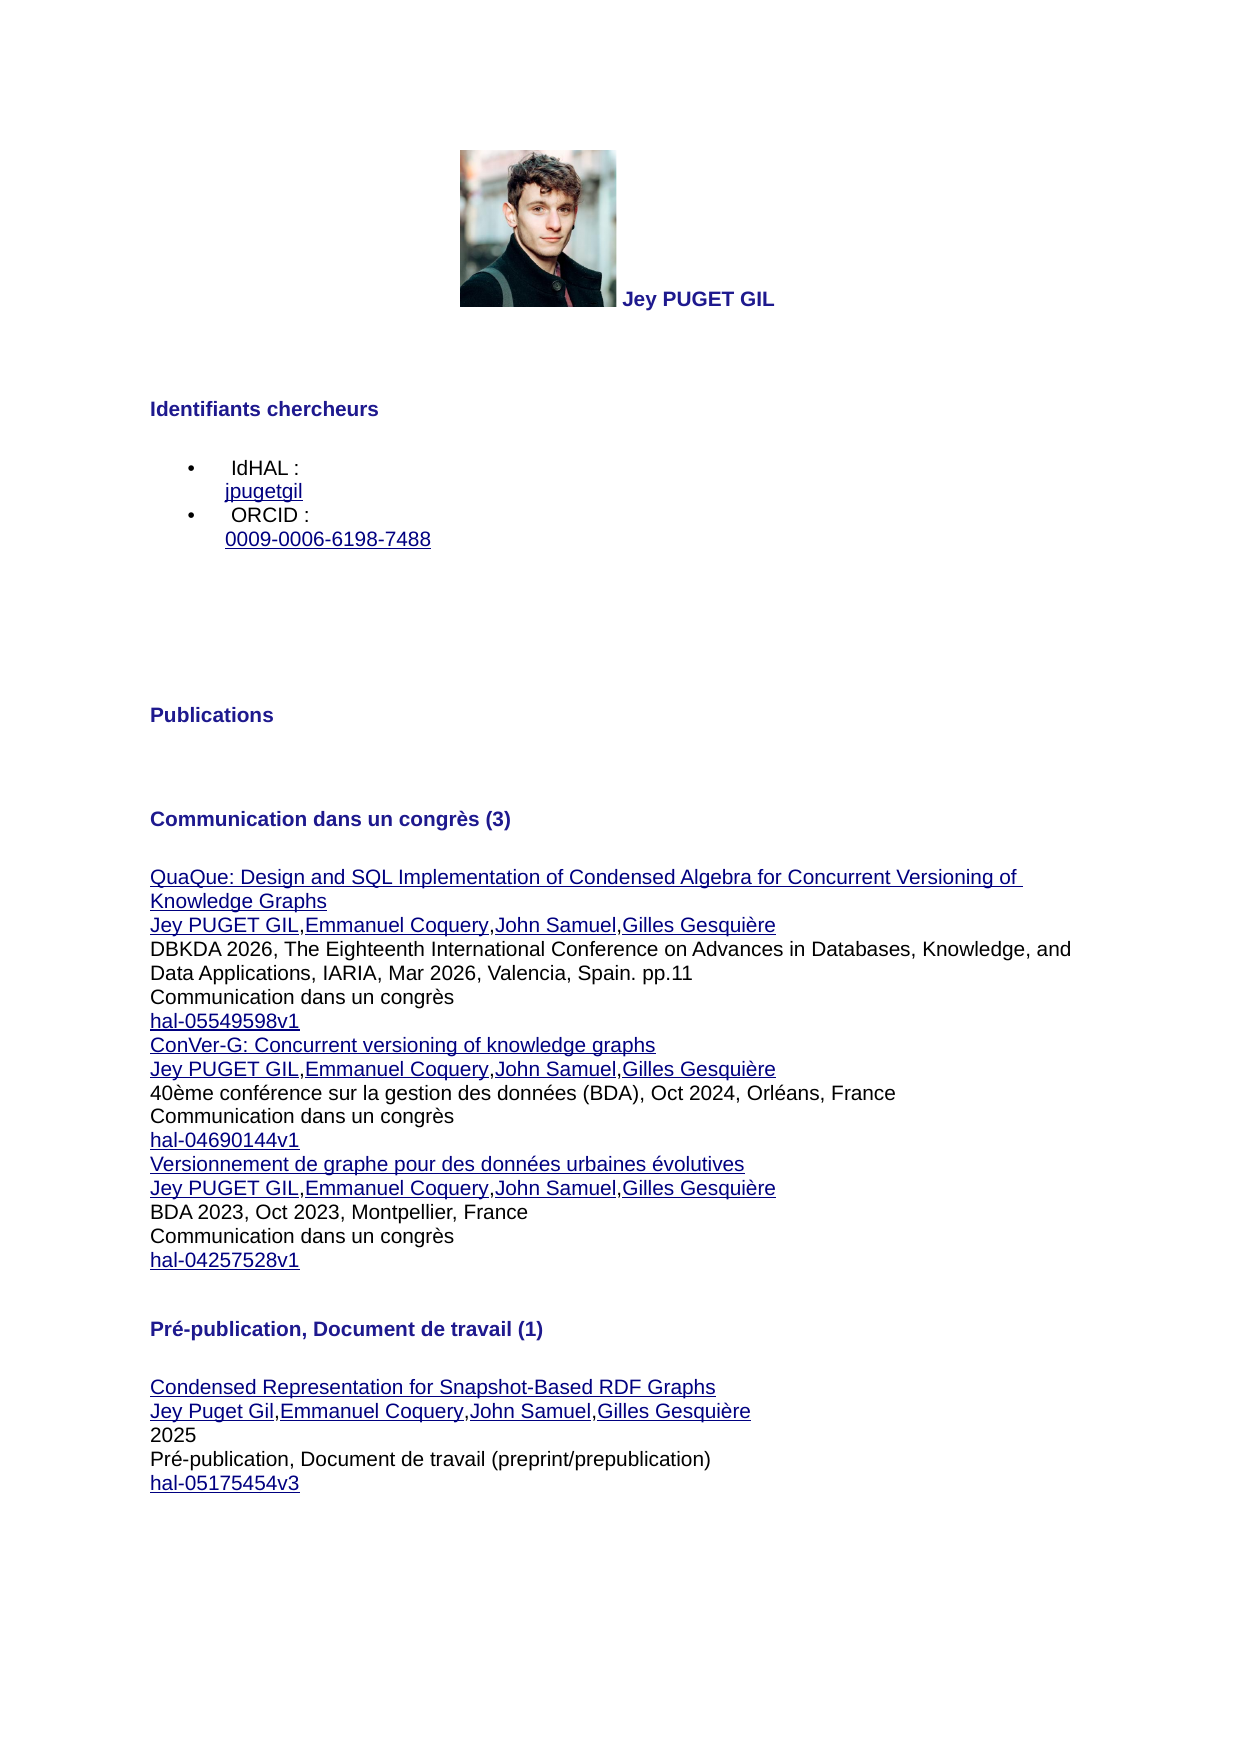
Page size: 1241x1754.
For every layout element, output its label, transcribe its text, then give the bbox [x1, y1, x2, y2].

subtitle Identifiants chercheurs [150, 397, 1090, 421]
table_header QuaQue: Design and SQL Implementation of Condensed Algebra for Concurrent Versioning of Knowledge Graphs Jey PUGET GIL,Emmanuel Coquery,John Samuel,Gilles Gesquière DBKDA 2026, The Eighteenth International Conference on Advances in Databases, Knowledge, and Data Applications, IARIA, Mar 2026, Valencia, Spain. pp.11 Communication dans un congrès hal-05549598v1 [150, 865, 1090, 1032]
list jpugetgil [187, 479, 1090, 503]
picture [460, 150, 617, 307]
table_cell Versionnement de graphe pour des données urbaines évolutives Jey PUGET GIL,Emmanuel Coquery,John Samuel,Gilles Gesquière BDA 2023, Oct 2023, Montpellier, France Communication dans un congrès hal-04257528v1 [150, 1152, 1090, 1272]
subtitle Pré-publication, Document de travail (1) [150, 1317, 1090, 1341]
table_header Condensed Representation for Snapshot-Based RDF Graphs Jey Puget Gil,Emmanuel Coquery,John Samuel,Gilles Gesquière 2025 Pré-publication, Document de travail (preprint/prepublication) hal-05175454v3 [150, 1375, 1090, 1495]
subtitle Jey PUGET GIL [150, 150, 1090, 311]
subtitle Communication dans un congrès (3) [150, 806, 1090, 830]
list 0009-0006-6198-7488 [187, 527, 1090, 551]
list ORCID : [187, 503, 1090, 527]
list IdHAL : [187, 455, 1090, 479]
subtitle Publications [150, 703, 1090, 727]
table_cell ConVer-G: Concurrent versioning of knowledge graphs Jey PUGET GIL,Emmanuel Coquery,John Samuel,Gilles Gesquière 40ème conférence sur la gestion des données (BDA), Oct 2024, Orléans, France Communication dans un congrès hal-04690144v1 [150, 1033, 1090, 1152]
